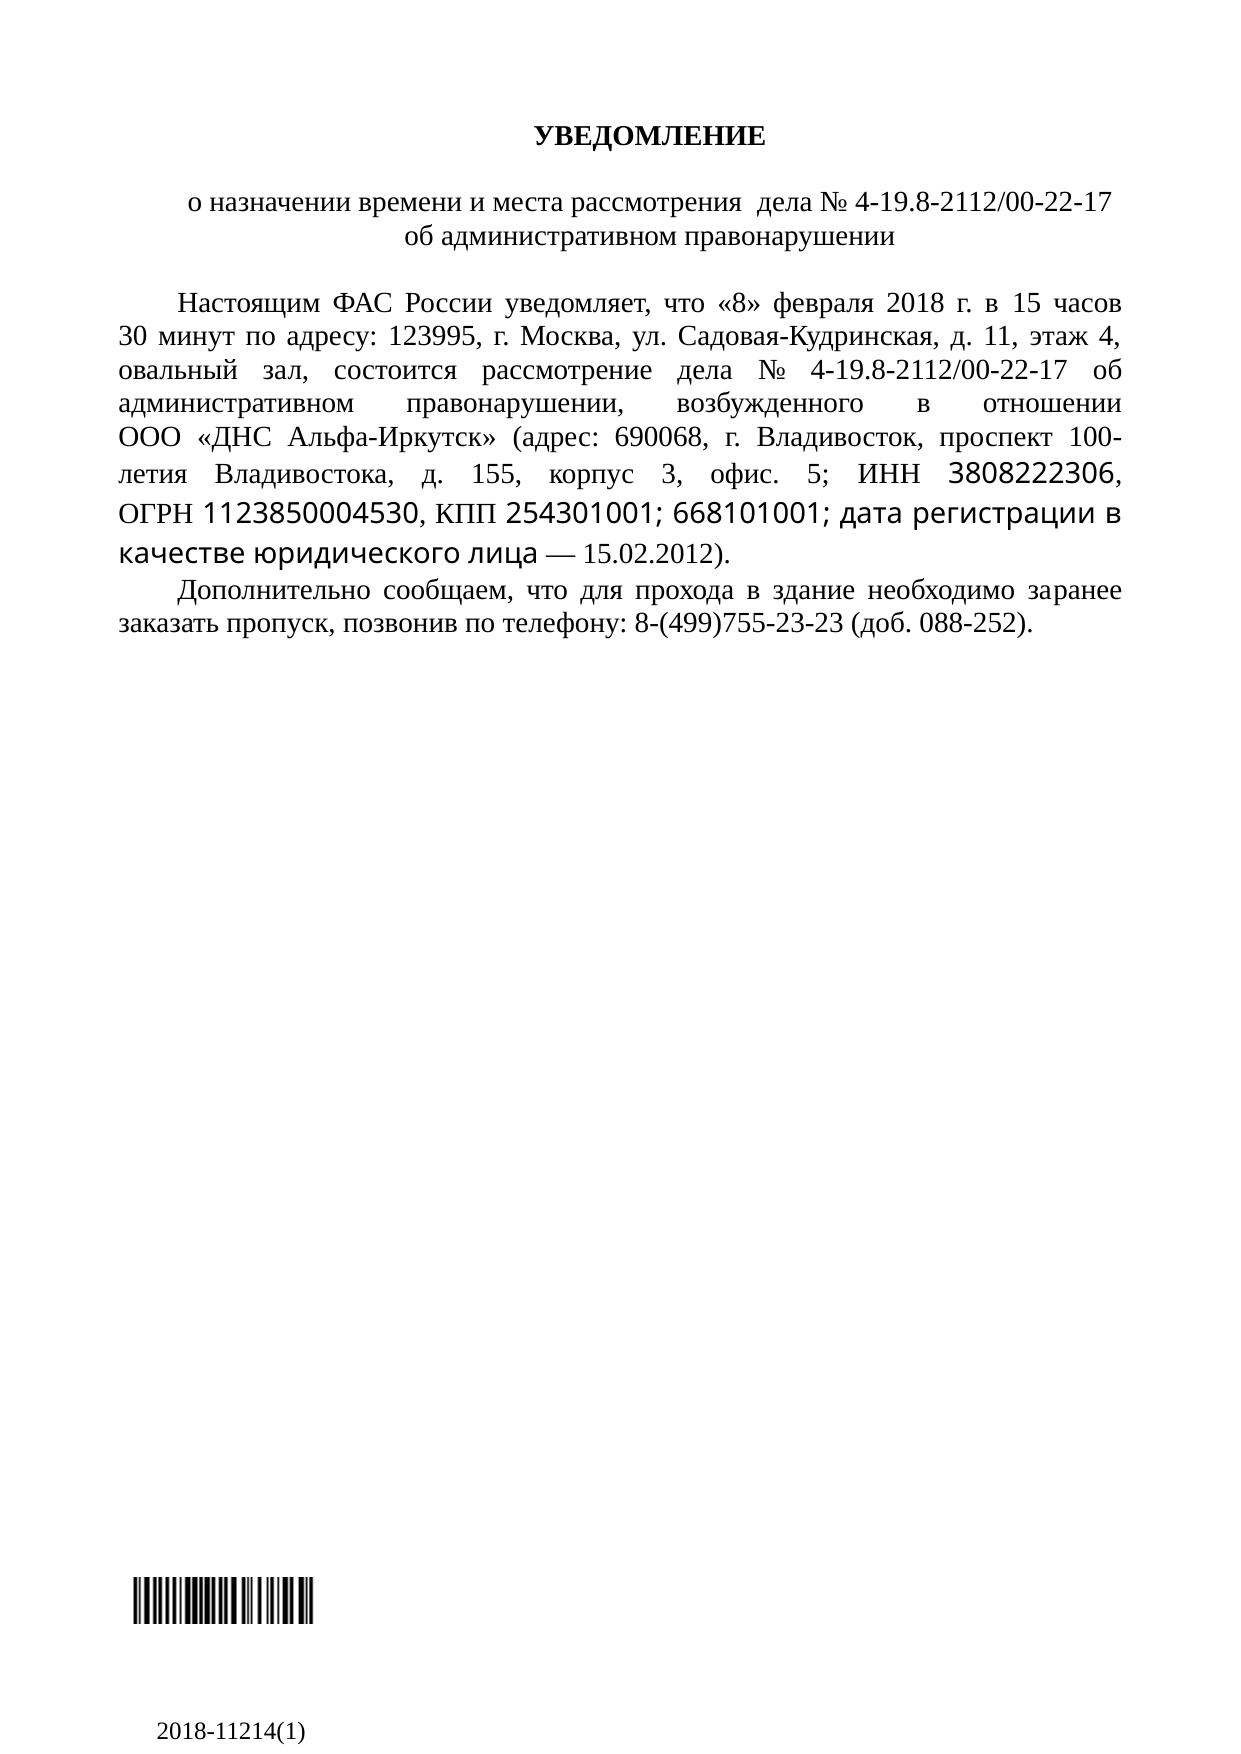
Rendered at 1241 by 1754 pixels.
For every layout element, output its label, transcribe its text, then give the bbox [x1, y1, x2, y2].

text Настоящим ФАС России уведомляет, что «8» февраля 2018 г. в 15 часов 30 минут по адресу: 123995, г. Москва, ул. Садовая-Кудринская, д. 11, этаж 4, овальный зал, состоится рассмотрение дела № 4-19.8-2112/00-22-17 об административном правонарушении, возбужденного в отношении ООО «ДНС Альфа-Иркутск» (адрес: 690068, г. Владивосток, проспект 100- летия Владивостока, д. 155, корпус 3, офис. 5; ИНН 3808222306, ОГРН 1123850004530, КПП 254301001; 668101001; дата регистрации в качестве юридического лица — 15.02.2012). [118, 285, 1122, 572]
text Дополнительно сообщаем, что для прохода в здание необходимо заранее заказать пропуск, позвонив по телефону: 8-(499)755-23-23 (доб. 088-252). [118, 572, 1122, 639]
picture [118, 1577, 331, 1624]
text о назначении времени и места рассмотрения дела № 4-19.8-2112/00-22-17 [118, 184, 1122, 218]
text об административном правонарушении [118, 218, 1122, 251]
text УВЕДОМЛЕНИЕ [118, 118, 1122, 151]
